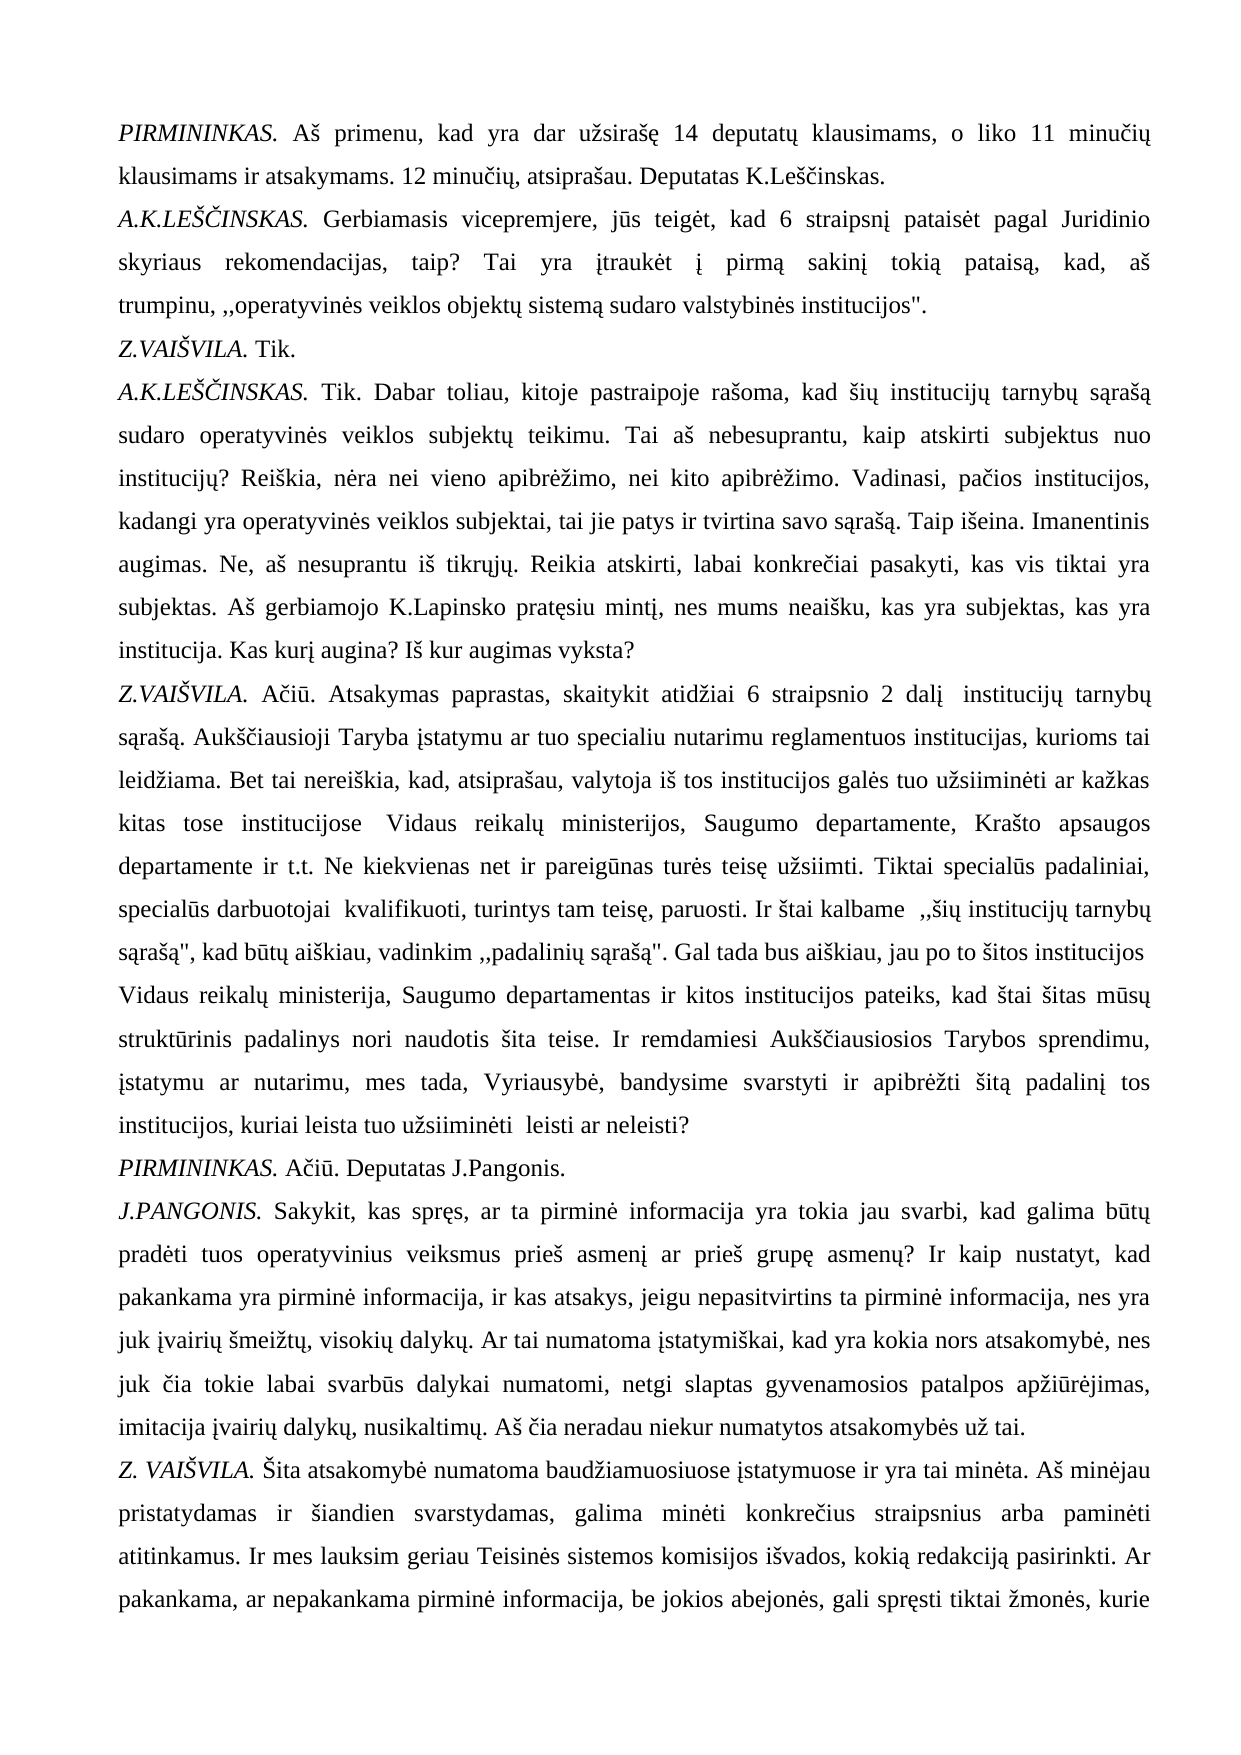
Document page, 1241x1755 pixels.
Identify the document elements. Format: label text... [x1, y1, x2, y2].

text J.PANGONIS. Sakykit, kas spręs, ar ta pirminė informacija yra tokia jau svarbi, kad galima būtų pradėti tuos operatyvinius veiksmus prieš asmenį ar prieš grupę asmenų? Ir kaip nustatyt, kad pakankama yra pirminė informacija, ir kas atsakys, jeigu nepasitvirtins ta pirminė informacija, nes yra juk įvairių šmeižtų, visokių dalykų. Ar tai numatoma įstatymiškai, kad yra kokia nors atsakomybė, nes juk čia tokie labai svarbūs dalykai numatomi, netgi slaptas gyvenamosios patalpos apžiūrėjimas, imitacija įvairių dalykų, nusikaltimų. Aš čia neradau niekur numatytos atsakomybės už tai. [118, 1196, 1152, 1441]
text Z. VAIŠVILA. Šita atsakomybė numatoma baudžiamuosiuose įstatymuose ir yra tai minėta. Aš minėjau pristatydamas ir šiandien svarstydamas, galima minėti konkrečius straipsnius arba paminėti atitinkamus. Ir mes lauksim geriau Teisinės sistemos komisijos išvados, kokią redakciją pasirinkti. Ar pakankama, ar nepakankama pirminė informacija, be jokios abejonės, gali spręsti tiktai žmonės, kurie [118, 1455, 1152, 1613]
text A.K.LEŠČINSKAS. Tik. Dabar toliau, kitoje pastraipoje rašoma, kad šių institucijų tarnybų sąrašą sudaro operatyvinės veiklos subjektų teikimu. Tai aš nebesuprantu, kaip atskirti subjektus nuo institucijų? Reiškia, nėra nei vieno apibrėžimo, nei kito apibrėžimo. Vadinasi, pačios institucijos, kadangi yra operatyvinės veiklos subjektai, tai jie patys ir tvirtina savo sąrašą. Taip išeina. Imanentinis augimas. Ne, aš nesuprantu iš tikrųjų. Reikia atskirti, labai konkrečiai pasakyti, kas vis tiktai yra subjektas. Aš gerbiamojo K.Lapinsko pratęsiu mintį, nes mums neaišku, kas yra subjektas, kas yra institucija. Kas kurį augina? Iš kur augimas vyksta? [118, 377, 1152, 664]
text PIRMININKAS. Aš primenu, kad yra dar užsirašę 14 deputatų klausimams, o liko 11 minučių klausimams ir atsakymams. 12 minučių, atsiprašau. Deputatas K.Leščinskas. [118, 118, 1152, 190]
text A.K.LEŠČINSKAS. Gerbiamasis vicepremjere, jūs teigėt, kad 6 straipsnį pataisėt pagal Juridinio skyriaus rekomendacijas, taip? Tai yra įtraukėt į pirmą sakinį tokią pataisą, kad, aš trumpinu, ,,operatyvinės veiklos objektų sistemą sudaro valstybinės institucijos". [118, 204, 1152, 319]
text Z.VAIŠVILA. Tik. [118, 334, 1152, 362]
text PIRMININKAS. Ačiū. Deputatas J.Pangonis. [118, 1153, 1152, 1182]
text Z.VAIŠVILA. Ačiū. Atsakymas paprastas, skaitykit atidžiai 6 straipsnio 2 dalį institucijų tarnybų sąrašą. Aukščiausioji Taryba įstatymu ar tuo specialiu nutarimu reglamentuos institucijas, kurioms tai leidžiama. Bet tai nereiškia, kad, atsiprašau, valytoja iš tos institucijos galės tuo užsiiminėti ar kažkas kitas tose institucijose Vidaus reikalų ministerijos, Saugumo departamente, Krašto apsaugos departamente ir t.t. Ne kiekvienas net ir pareigūnas turės teisę užsiimti. Tiktai specialūs padaliniai, specialūs darbuotojai kvalifikuoti, turintys tam teisę, paruosti. Ir štai kalbame ,,šių institucijų tarnybų sąrašą", kad būtų aiškiau, vadinkim ,,padalinių sąrašą". Gal tada bus aiškiau, jau po to šitos institucijos Vidaus reikalų ministerija, Saugumo departamentas ir kitos institucijos pateiks, kad štai šitas mūsų struktūrinis padalinys nori naudotis šita teise. Ir remdamiesi Aukščiausiosios Tarybos sprendimu, įstatymu ar nutarimu, mes tada, Vyriausybė, bandysime svarstyti ir apibrėžti šitą padalinį tos institucijos, kuriai leista tuo užsiiminėti leisti ar neleisti? [118, 679, 1152, 1139]
